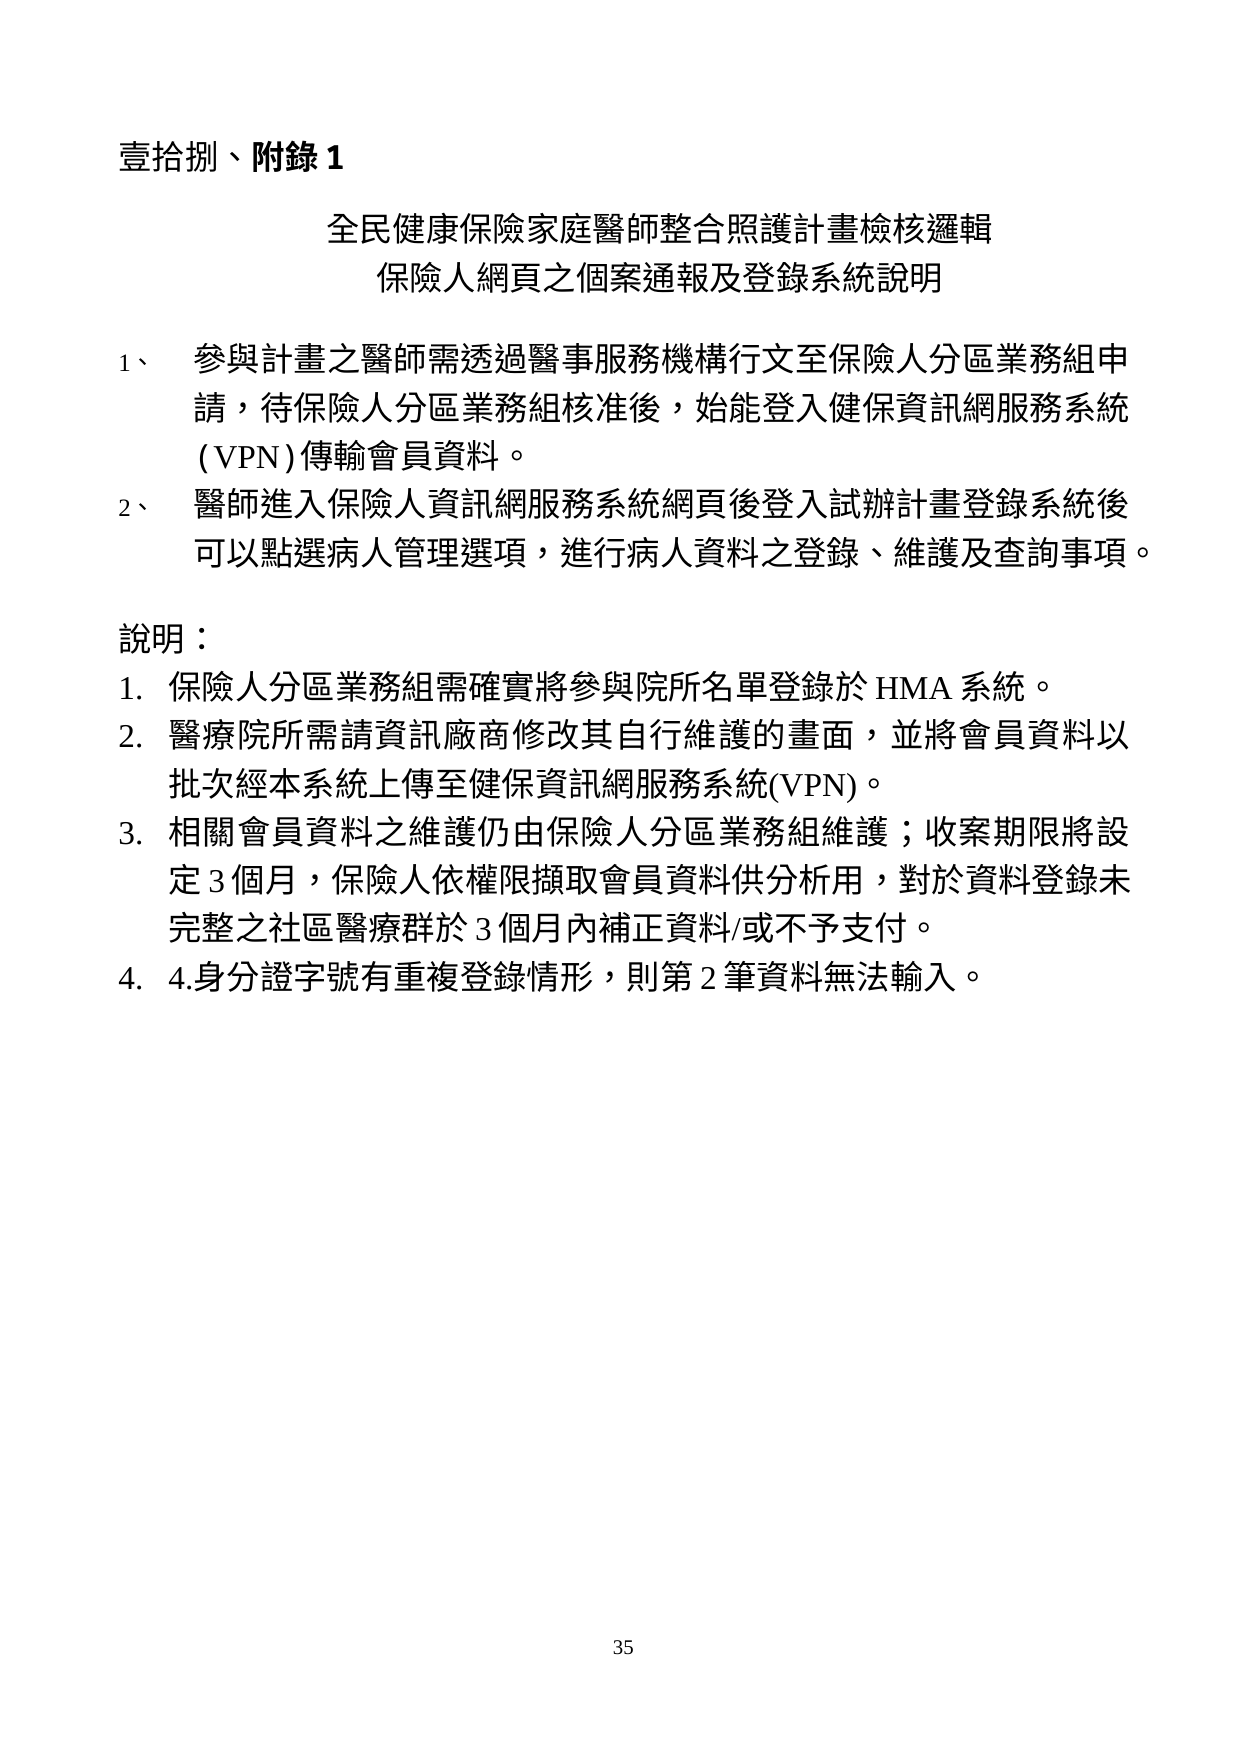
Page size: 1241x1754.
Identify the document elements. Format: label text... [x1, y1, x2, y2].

list 附錄1 [118, 131, 1128, 179]
text 保險人網頁之個案通報及登錄系統說明 [118, 251, 1201, 299]
text 說明： [118, 613, 1201, 661]
list 保險人分區業務組需確實將參與院所名單登錄於HMA系統。 [118, 661, 1131, 709]
list 醫師進入保險人資訊網服務系統網頁後登入試辦計畫登錄系統後，可以點選病人管理選項，進行病人資料之登錄、維護及查詢事項。 [118, 478, 1131, 574]
text 全民健康保險家庭醫師整合照護計畫檢核邏輯 [118, 203, 1201, 251]
list 參與計畫之醫師需透過醫事服務機構行文至保險人分區業務組申請，待保險人分區業務組核准後，始能登入健保資訊網服務系統(VPN)傳輸會員資料。 [118, 333, 1131, 478]
list 相關會員資料之維護仍由保險人分區業務組維護；收案期限將設定3個月，保險人依權限擷取會員資料供分析用，對於資料登錄未完整之社區醫療群於3個月內補正資料/或不予支付。 [118, 806, 1131, 950]
list 4.身分證字號有重複登錄情形，則第2筆資料無法輸入。 [118, 950, 1201, 999]
list 醫療院所需請資訊廠商修改其自行維護的畫面，並將會員資料以批次經本系統上傳至健保資訊網服務系統(VPN)。 [118, 709, 1131, 806]
